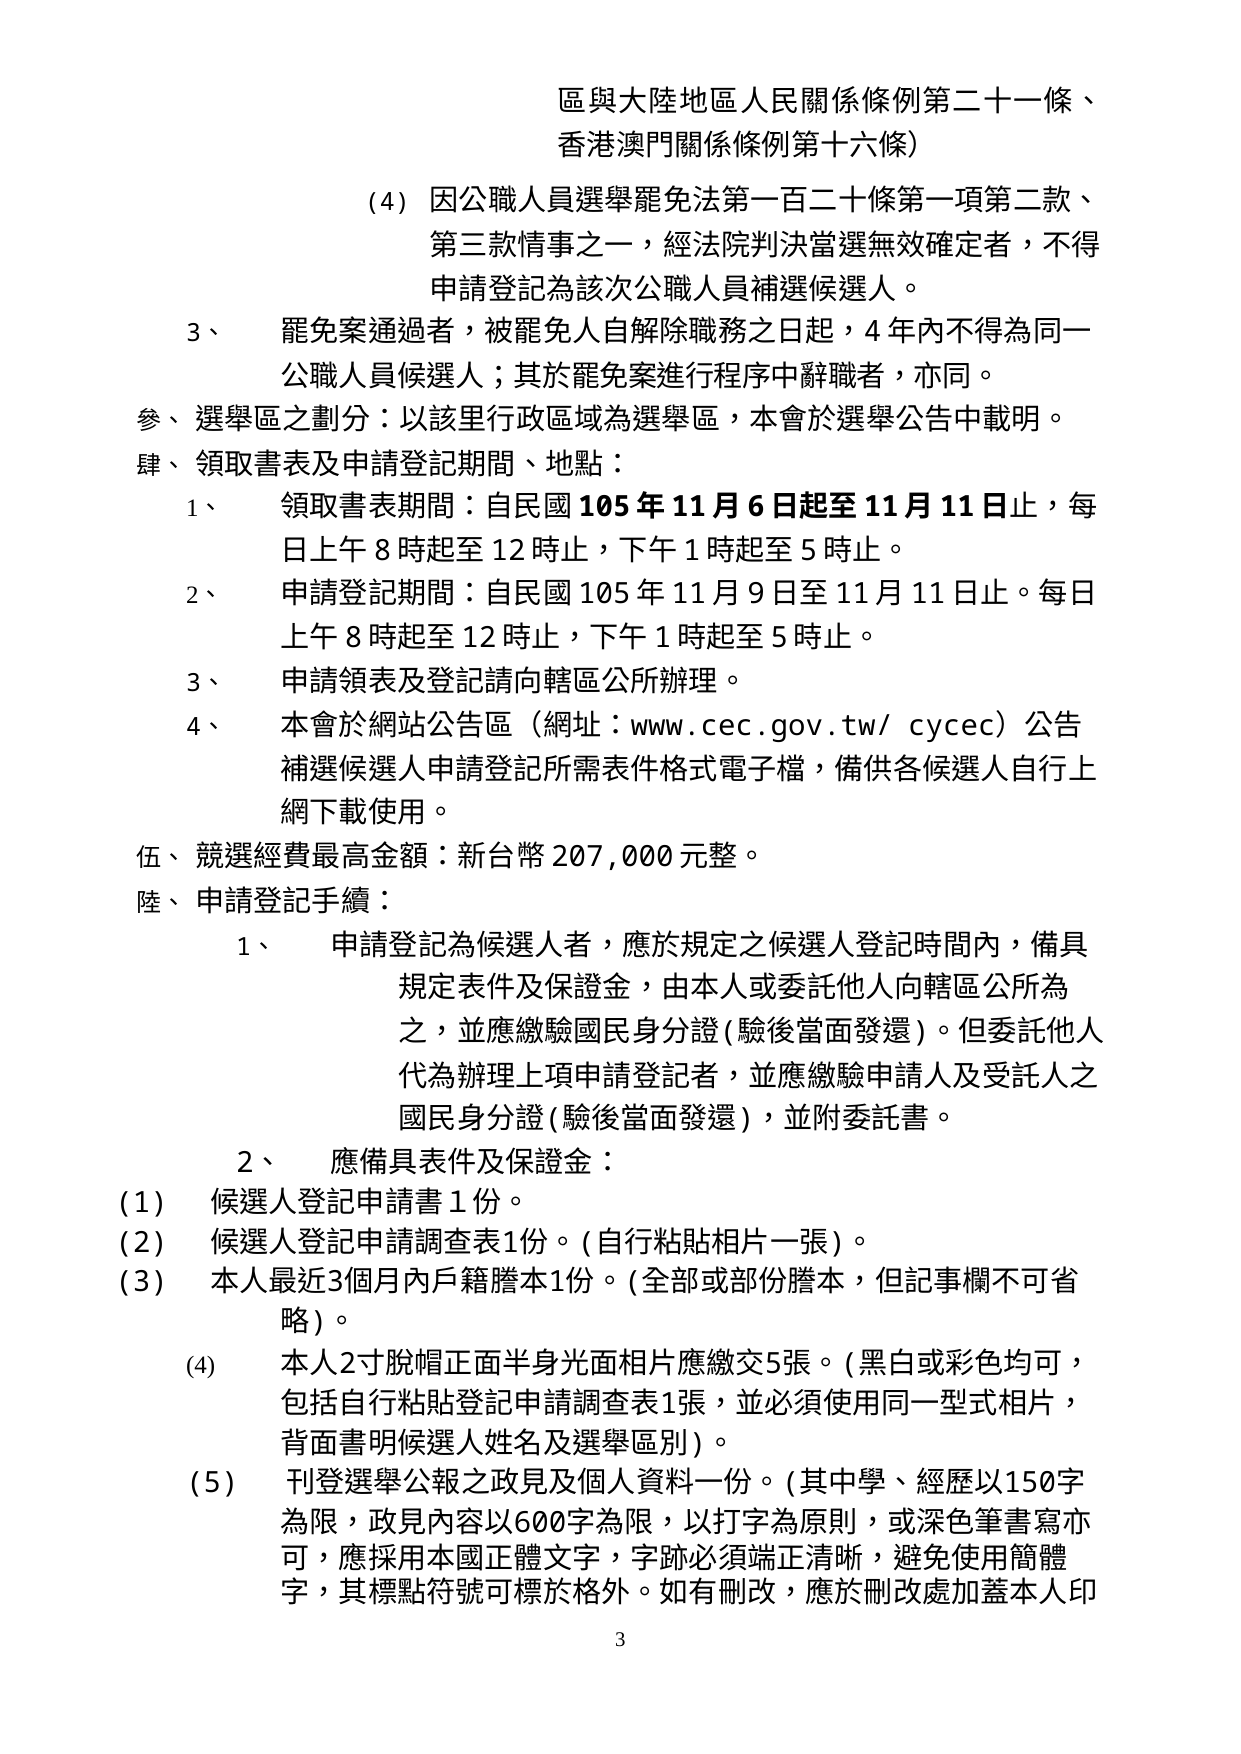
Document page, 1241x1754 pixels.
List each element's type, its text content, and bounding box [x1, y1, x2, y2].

list 領取書表及申請登記期間、地點： [136, 437, 1104, 481]
list 罷免案通過者，被罷免人自解除職務之日起，4年內不得為同一公職人員候選人；其於罷免案進行程序中辭職者，亦同。 [186, 306, 1104, 394]
list 本人2寸脫帽正面半身光面相片應繳交5張。(黑白或彩色均可，包括自行粘貼登記申請調查表1張，並必須使用同一型式相片，背面書明候選人姓名及選舉區別)。 [186, 1340, 1104, 1462]
list 本人最近3個月內戶籍謄本1份。(全部或部份謄本，但記事欄不可省略)。 [115, 1261, 1104, 1340]
list 選舉區之劃分：以該里行政區域為選舉區，本會於選舉公告中載明。 [136, 394, 1104, 437]
list 刊登選舉公報之政見及個人資料一份。(其中學、經歷以150字為限，政見內容以600字為限，以打字為原則，或深色筆書寫亦可，應採用本國正體文字，字跡必須端正清晰，避免使用簡體字，其標點符號可標於格外。如有刪改，應於刪改處加蓋本人印 [186, 1462, 1104, 1609]
list 應備具表件及保證金： [236, 1137, 1104, 1181]
list 本會於網站公告區（網址：www.cec.gov.tw/ cycec）公告補選候選人申請登記所需表件格式電子檔，備供各候選人自行上網下載使用。 [186, 700, 1104, 831]
list 申請登記手續： [136, 875, 1104, 919]
list 因公職人員選舉罷免法第一百二十條第一項第二款、第三款情事之一，經法院判決當選無效確定者，不得申請登記為該次公職人員補選候選人。 [364, 175, 1104, 306]
list 領取書表期間：自民國105年11月6日起至11月11日止，每日上午8時起至12時止，下午1時起至5時止。 [186, 481, 1104, 569]
list 大陸地區人民、香港及澳門居民經許可進入臺灣地區者，非在臺灣地區設有戶籍滿十年，即非於民國95年12月17日以前（包括當日）在臺灣地區設有戶籍者，不得登記為候選人。香港或澳門居民如於香港或澳門分別於英國及葡萄牙結束其治理前，取得華僑身分者及其符合中華民國國籍取得要件之配偶及子女經許可進入臺灣地區者，非在臺灣地區設有戶籍滿一年，即非於民國104年12月17日以前（包括當日）設有戶籍者，不得登記為候選人。（臺灣地區與大陸地區人民關係條例第二十一條、香港澳門關係條例第十六條） [419, 75, 1104, 162]
list 申請登記期間：自民國105年11月9日至11月11日止。每日上午8時起至12時止，下午1時起至5時止。 [186, 569, 1104, 656]
list 申請領表及登記請向轄區公所辦理。 [186, 656, 1104, 700]
list 申請登記為候選人者，應於規定之候選人登記時間內，備具規定表件及保證金，由本人或委託他人向轄區公所為之，並應繳驗國民身分證(驗後當面發還)。但委託他人代為辦理上項申請登記者，並應繳驗申請人及受託人之國民身分證(驗後當面發還)，並附委託書。 [236, 919, 1104, 1137]
list 候選人登記申請調查表1份。(自行粘貼相片一張)。 [115, 1221, 1104, 1261]
list 候選人登記申請書１份。 [115, 1181, 1104, 1221]
list 競選經費最高金額：新台幣207,000元整。 [136, 831, 1104, 875]
